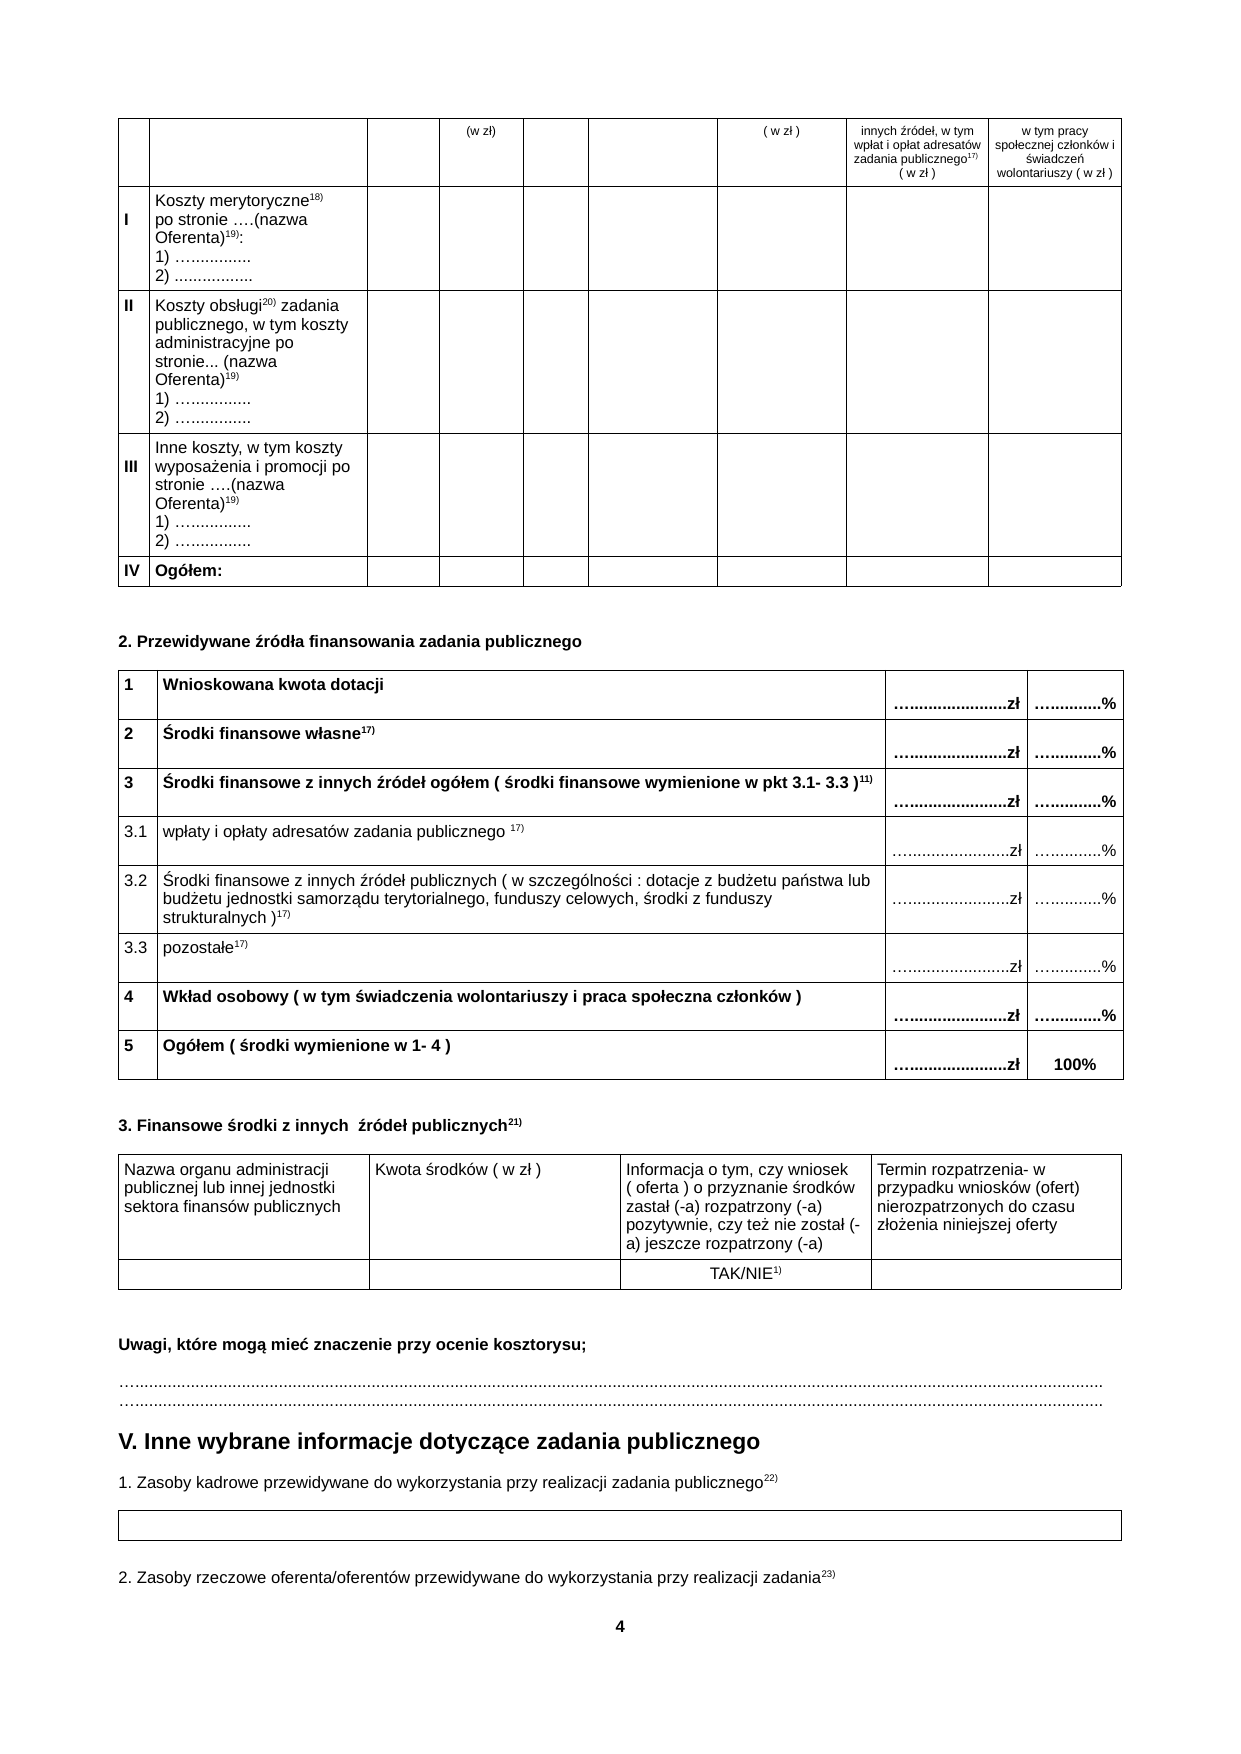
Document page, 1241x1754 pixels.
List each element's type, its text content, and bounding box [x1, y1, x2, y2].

text 3. Finansowe środki z innych źródeł publicznych21) [118, 1117, 1122, 1135]
text Uwagi, które mogą mieć znaczenie przy ocenie kosztorysu; [118, 1335, 1122, 1354]
table_cell [440, 557, 523, 586]
table_cell pozostałe17) [158, 934, 885, 982]
table_cell Ogółem: [150, 557, 367, 586]
table_cell Środki finansowe z innych źródeł publicznych ( w szczególności : dotacje z budżetu państwa lub budżetu jednostki samorządu terytorialnego, funduszy celowych, środki z funduszy strukturalnych )17) [158, 866, 885, 933]
table_cell I [119, 187, 149, 290]
table_cell Koszty obsługi20) zadania publicznego, w tym koszty administracyjne po stronie... (nazwa Oferenta)19) 1) …............. 2) …............. [150, 291, 367, 432]
table_header w tym pracy społecznej członków i świadczeń wolontariuszy ( w zł ) [989, 119, 1121, 186]
table_cell [368, 557, 439, 586]
table_cell Środki finansowe z innych źródeł ogółem ( środki finansowe wymienione w pkt 3.1- 3.3 )11) [158, 769, 885, 816]
table_header innych źródeł, w tym wpłat i opłat adresatów zadania publicznego17) ( w zł ) [847, 119, 988, 186]
table_cell [440, 187, 523, 290]
table_cell 3 [119, 769, 157, 816]
table_cell [847, 557, 988, 586]
table_header ….....................zł [886, 671, 1027, 719]
table_cell Środki finansowe własne17) [158, 720, 885, 767]
table_cell Inne koszty, w tym koszty wyposażenia i promocji po stronie ….(nazwa Oferenta)19) 1) …............. 2) …............. [150, 434, 367, 556]
table_header [589, 119, 717, 186]
table_header Nazwa organu administracji publicznej lub innej jednostki sektora finansów publicznych [119, 1155, 369, 1259]
table_cell …...........% [1028, 983, 1123, 1030]
table_header ( w zł ) [718, 119, 846, 186]
text 2. Zasoby rzeczowe oferenta/oferentów przewidywane do wykorzystania przy realizacji zadania23) [118, 1568, 1122, 1587]
table_cell [847, 187, 988, 290]
table_cell TAK/NIE1) [621, 1260, 871, 1289]
text …................................................................................................................................................................................................................. [118, 1391, 1122, 1410]
table_cell [524, 187, 588, 290]
table_cell III [119, 434, 149, 556]
table_cell …...........% [1028, 720, 1123, 767]
text 2. Przewidywane źródła finansowania zadania publicznego [118, 632, 1122, 651]
text V. Inne wybrane informacje dotyczące zadania publicznego [118, 1429, 1122, 1454]
table_cell [718, 291, 846, 432]
table_cell IV [119, 557, 149, 586]
table_cell II [119, 291, 149, 432]
table_header (w zł) [440, 119, 523, 186]
table_header Wnioskowana kwota dotacji [158, 671, 885, 719]
table_cell Wkład osobowy ( w tym świadczenia wolontariuszy i praca społeczna członków ) [158, 983, 885, 1030]
table_cell 5 [119, 1031, 157, 1079]
table_cell [368, 291, 439, 432]
table_cell [524, 557, 588, 586]
table_cell 3.3 [119, 934, 157, 982]
table_cell [989, 291, 1121, 432]
table_cell [847, 291, 988, 432]
table_cell [989, 187, 1121, 290]
table_cell ….....................zł [886, 983, 1027, 1030]
table_cell [524, 291, 588, 432]
table_header [524, 119, 588, 186]
table_cell …...........% [1028, 769, 1123, 816]
text …................................................................................................................................................................................................................. [118, 1373, 1122, 1391]
text 1. Zasoby kadrowe przewidywane do wykorzystania przy realizacji zadania publicznego22) [118, 1473, 1122, 1492]
table_cell 100% [1028, 1031, 1123, 1079]
table_cell [847, 434, 988, 556]
table_cell ….....................zł [886, 769, 1027, 816]
table_cell [589, 187, 717, 290]
table_cell …...........% [1028, 817, 1123, 865]
table_header [119, 119, 149, 186]
table_cell [119, 1260, 369, 1289]
table_cell Ogółem ( środki wymienione w 1- 4 ) [158, 1031, 885, 1079]
table_header Termin rozpatrzenia- w przypadku wniosków (ofert) nierozpatrzonych do czasu złożenia niniejszej oferty [872, 1155, 1121, 1259]
table_cell [589, 434, 717, 556]
table_cell [989, 557, 1121, 586]
table_header 1 [119, 671, 157, 719]
table_cell Koszty merytoryczne18) po stronie ….(nazwa Oferenta)19): 1) …............. 2) ................. [150, 187, 367, 290]
table_cell wpłaty i opłaty adresatów zadania publicznego 17) [158, 817, 885, 865]
table_cell [718, 434, 846, 556]
table_cell ….....................zł [886, 1031, 1027, 1079]
table_cell [440, 291, 523, 432]
table_cell 2 [119, 720, 157, 767]
table_cell …......................zł [886, 934, 1027, 982]
table_cell [718, 187, 846, 290]
table_cell [370, 1260, 620, 1289]
table_header [150, 119, 367, 186]
table_cell 4 [119, 983, 157, 1030]
table_cell [718, 557, 846, 586]
table_cell [589, 291, 717, 432]
table_cell …...........% [1028, 866, 1123, 933]
table_cell ….....................zł [886, 720, 1027, 767]
table_cell 3.1 [119, 817, 157, 865]
table_cell [872, 1260, 1121, 1289]
table_cell [440, 434, 523, 556]
table_cell …...........% [1028, 934, 1123, 982]
table_cell [989, 434, 1121, 556]
table_cell …......................zł [886, 866, 1027, 933]
table_header …...........% [1028, 671, 1123, 719]
table_cell [368, 187, 439, 290]
table_header [368, 119, 439, 186]
table_header [119, 1511, 1121, 1540]
table_header Informacja o tym, czy wniosek ( oferta ) o przyznanie środków zastał (-a) rozpatrzony (-a) pozytywnie, czy też nie został (-a) jeszcze rozpatrzony (-a) [621, 1155, 871, 1259]
table_cell [524, 434, 588, 556]
table_cell 3.2 [119, 866, 157, 933]
table_cell …......................zł [886, 817, 1027, 865]
table_header Kwota środków ( w zł ) [370, 1155, 620, 1259]
table_cell [368, 434, 439, 556]
table_cell [589, 557, 717, 586]
